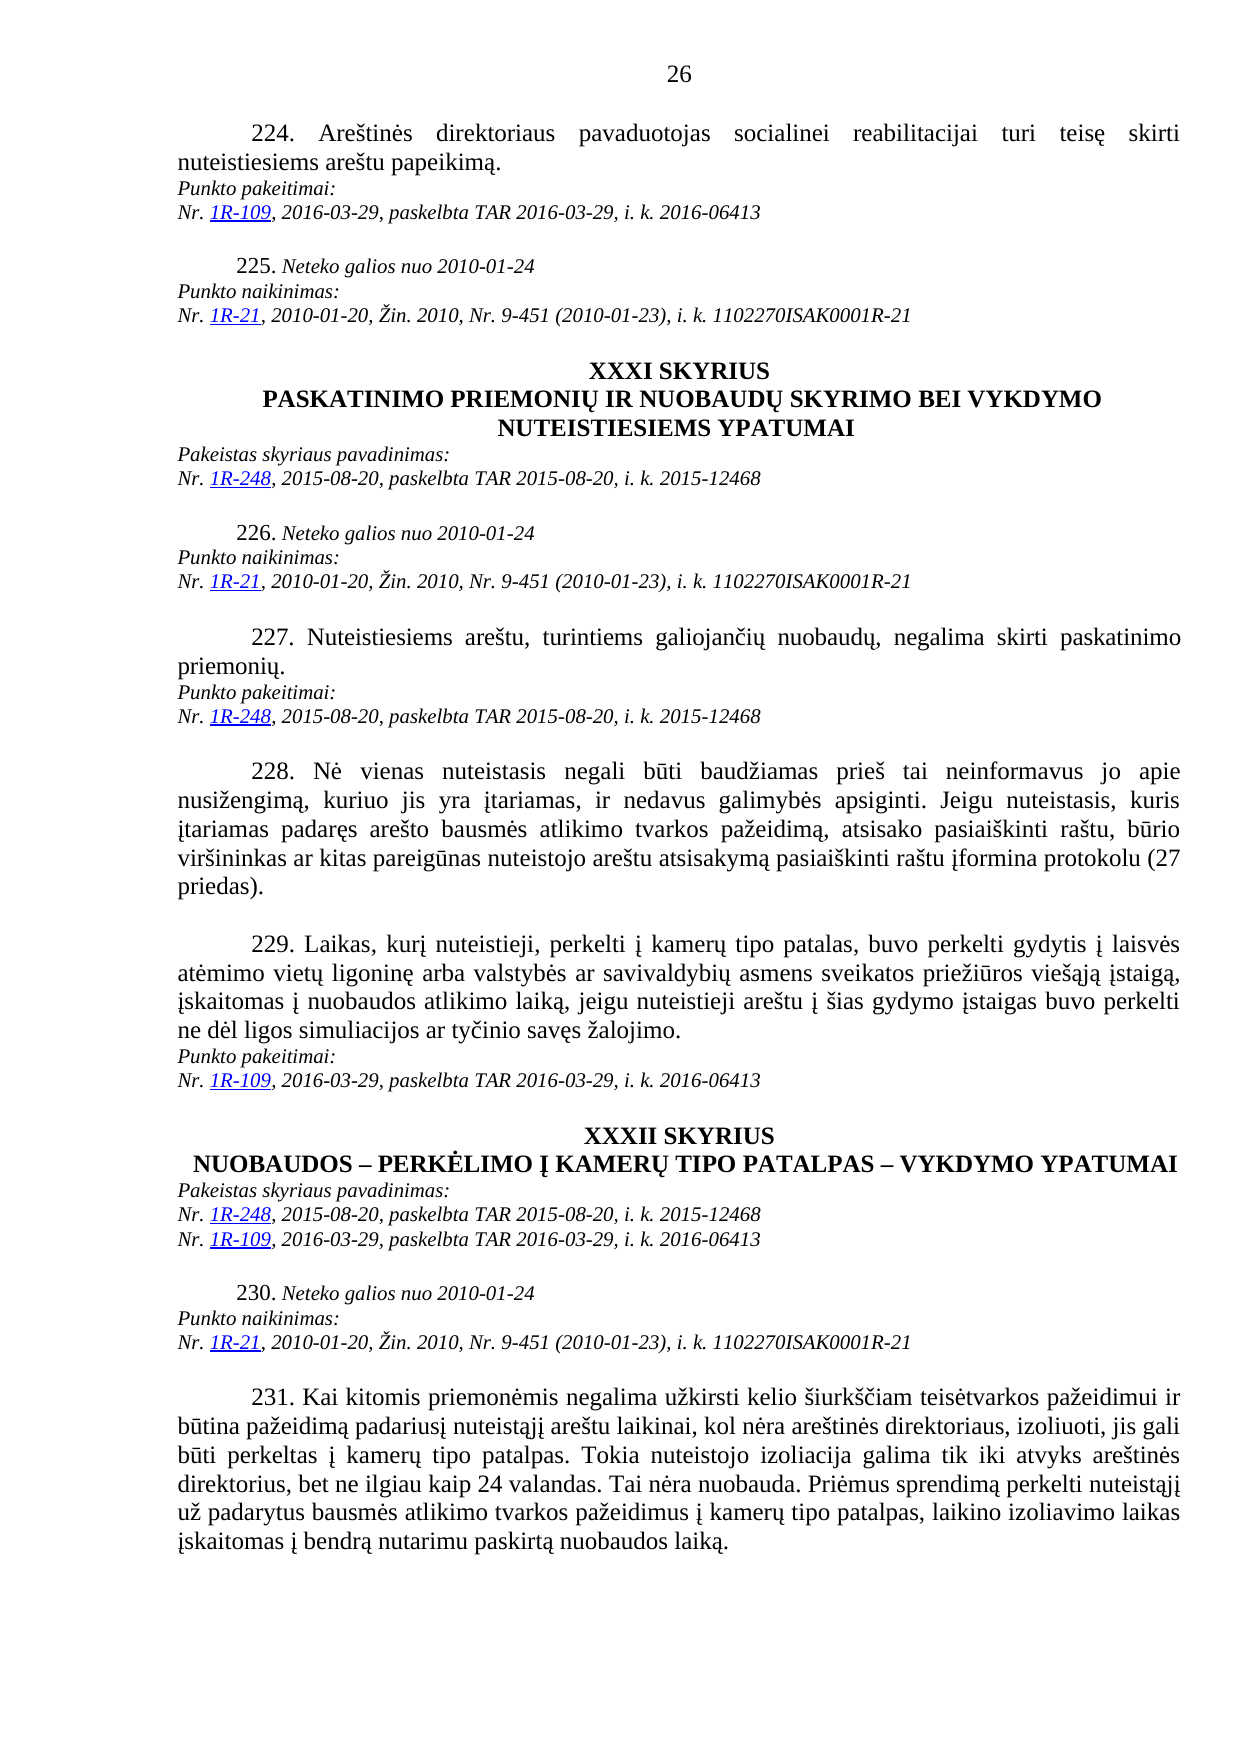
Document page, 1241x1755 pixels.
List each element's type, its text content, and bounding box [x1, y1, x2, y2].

text 227. Nuteistiesiems areštu, turintiems galiojančių nuobaudų, negalima skirti paskatinimo priemonių. [177, 622, 1181, 679]
text Pakeistas skyriaus pavadinimas: [177, 1178, 1181, 1202]
text Punkto pakeitimai: [177, 1044, 1181, 1068]
text Nr. 1R-109, 2016-03-29, paskelbta TAR 2016-03-29, i. k. 2016-06413 [177, 1226, 1181, 1251]
text 228. Nė vienas nuteistasis negali būti baudžiamas prieš tai neinformavus jo apie nusižengimą, kuriuo jis yra įtariamas, ir nedavus galimybės apsiginti. Jeigu nuteistasis, kuris įtariamas padaręs arešto bausmės atlikimo tvarkos pažeidimą, atsisako pasiaiškinti raštu, būrio viršininkas ar kitas pareigūnas nuteistojo areštu atsisakymą pasiaiškinti raštu įformina protokolu (27 priedas). [177, 756, 1181, 900]
text 230. Neteko galios nuo 2010-01-24 [177, 1279, 1181, 1306]
text XXXI SKYRIUS [177, 356, 1181, 384]
text Nr. 1R-248, 2015-08-20, paskelbta TAR 2015-08-20, i. k. 2015-12468 [177, 704, 1181, 728]
text XXXII SKYRIUS [177, 1121, 1181, 1149]
text 226. Neteko galios nuo 2010-01-24 [177, 519, 1181, 545]
text Punkto pakeitimai: [177, 679, 1181, 704]
text Nr. 1R-248, 2015-08-20, paskelbta TAR 2015-08-20, i. k. 2015-12468 [177, 1202, 1181, 1226]
text Nr. 1R-109, 2016-03-29, paskelbta TAR 2016-03-29, i. k. 2016-06413 [177, 1068, 1181, 1092]
text 229. Laikas, kurį nuteistieji, perkelti į kamerų tipo patalas, buvo perkelti gydytis į laisvės atėmimo vietų ligoninę arba valstybės ar savivaldybių asmens sveikatos priežiūros viešąją įstaigą, įskaitomas į nuobaudos atlikimo laiką, jeigu nuteistieji areštu į šias gydymo įstaigas buvo perkelti ne dėl ligos simuliacijos ar tyčinio savęs žalojimo. [177, 929, 1181, 1044]
text Punkto pakeitimai: [177, 176, 1181, 200]
text Nr. 1R-21, 2010-01-20, Žin. 2010, Nr. 9-451 (2010-01-23), i. k. 1102270ISAK0001R-21 [177, 1330, 1181, 1354]
text Pakeistas skyriaus pavadinimas: [177, 442, 1181, 466]
text PASKATINIMO PRIEMONIŲ IR NUOBAUDŲ SKYRIMO BEI VYKDYMO NUTEISTIESIEMS YPATUMAI [177, 384, 1181, 442]
text 231. Kai kitomis priemonėmis negalima užkirsti kelio šiurkščiam teisėtvarkos pažeidimui ir būtina pažeidimą padariusį nuteistąjį areštu laikinai, kol nėra areštinės direktoriaus, izoliuoti, jis gali būti perkeltas į kamerų tipo patalpas. Tokia nuteistojo izoliacija galima tik iki atvyks areštinės direktorius, bet ne ilgiau kaip 24 valandas. Tai nėra nuobauda. Priėmus sprendimą perkelti nuteistąjį už padarytus bausmės atlikimo tvarkos pažeidimus į kamerų tipo patalpas, laikino izoliavimo laikas įskaitomas į bendrą nutarimu paskirtą nuobaudos laiką. [177, 1382, 1181, 1555]
text Nr. 1R-21, 2010-01-20, Žin. 2010, Nr. 9-451 (2010-01-23), i. k. 1102270ISAK0001R-21 [177, 303, 1181, 327]
text 225. Neteko galios nuo 2010-01-24 [177, 252, 1181, 279]
text 224. Areštinės direktoriaus pavaduotojas socialinei reabilitacijai turi teisę skirti nuteistiesiems areštu papeikimą. [177, 118, 1181, 176]
text Nr. 1R-21, 2010-01-20, Žin. 2010, Nr. 9-451 (2010-01-23), i. k. 1102270ISAK0001R-21 [177, 569, 1181, 593]
text Punkto naikinimas: [177, 545, 1181, 569]
text Nr. 1R-109, 2016-03-29, paskelbta TAR 2016-03-29, i. k. 2016-06413 [177, 200, 1181, 224]
text Punkto naikinimas: [177, 279, 1181, 303]
text NUOBAUDOS – PERKĖLIMO Į KAMERŲ TIPO PATALPAS – VYKDYMO YPATUMAI [177, 1149, 1181, 1178]
text Punkto naikinimas: [177, 1306, 1181, 1330]
text Nr. 1R-248, 2015-08-20, paskelbta TAR 2015-08-20, i. k. 2015-12468 [177, 466, 1181, 490]
